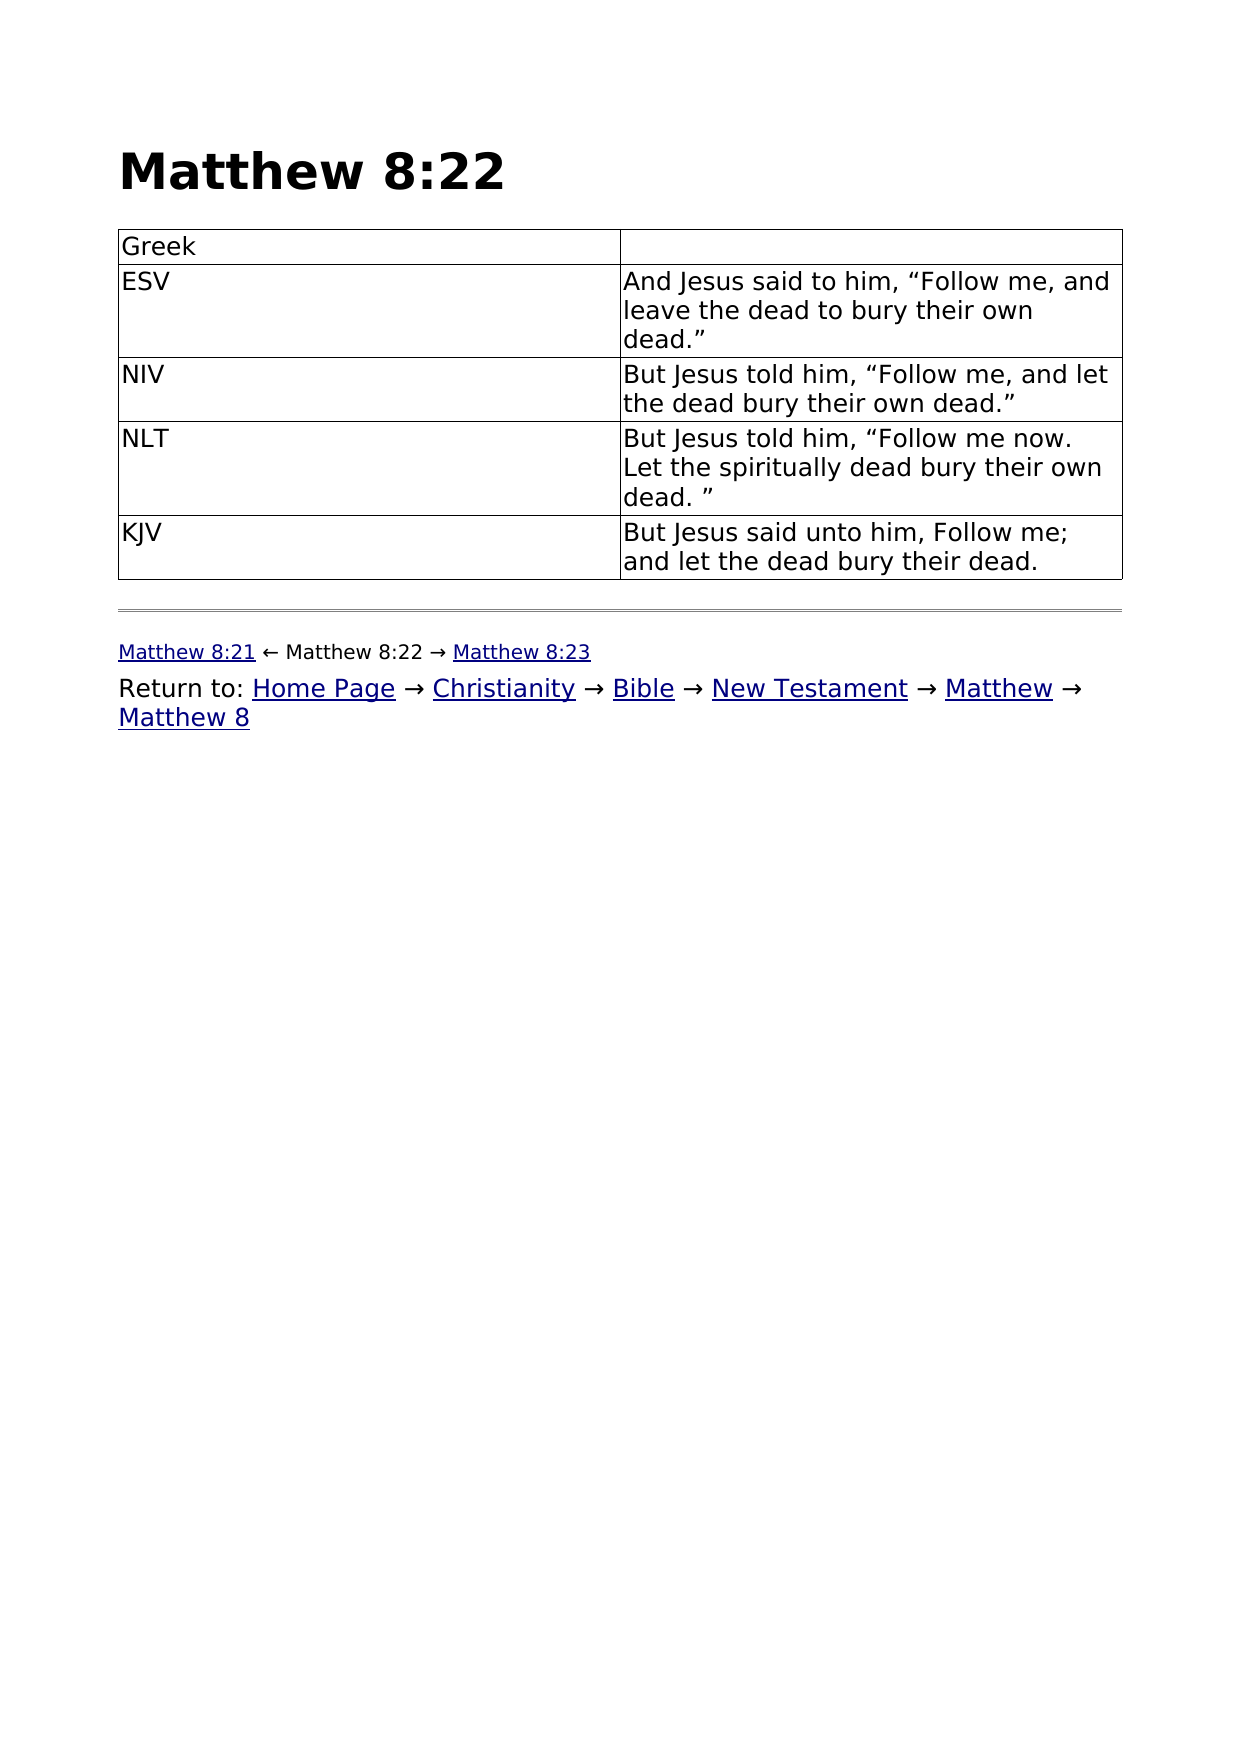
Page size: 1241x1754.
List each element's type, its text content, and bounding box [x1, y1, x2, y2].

table_cell But Jesus told him, “Follow me now. Let the spiritually dead bury their own dead. ” [621, 422, 1122, 515]
table_cell KJV [119, 516, 620, 579]
table_header [621, 230, 1122, 264]
table_cell But Jesus told him, “Follow me, and let the dead bury their own dead.” [621, 358, 1122, 421]
text Matthew 8:21 ← Matthew 8:22 → Matthew 8:23 [118, 640, 1122, 674]
table_cell But Jesus said unto him, Follow me; and let the dead bury their dead. [621, 516, 1122, 579]
table_cell NLT [119, 422, 620, 515]
text Return to: Home Page → Christianity → Bible → New Testament → Matthew → Matthew 8 [118, 674, 1122, 733]
subtitle Matthew 8:22 [118, 143, 1122, 201]
table_cell NIV [119, 358, 620, 421]
table_header Greek [119, 230, 620, 264]
table_cell ESV [119, 265, 620, 357]
table_cell And Jesus said to him, “Follow me, and leave the dead to bury their own dead.” [621, 265, 1122, 357]
